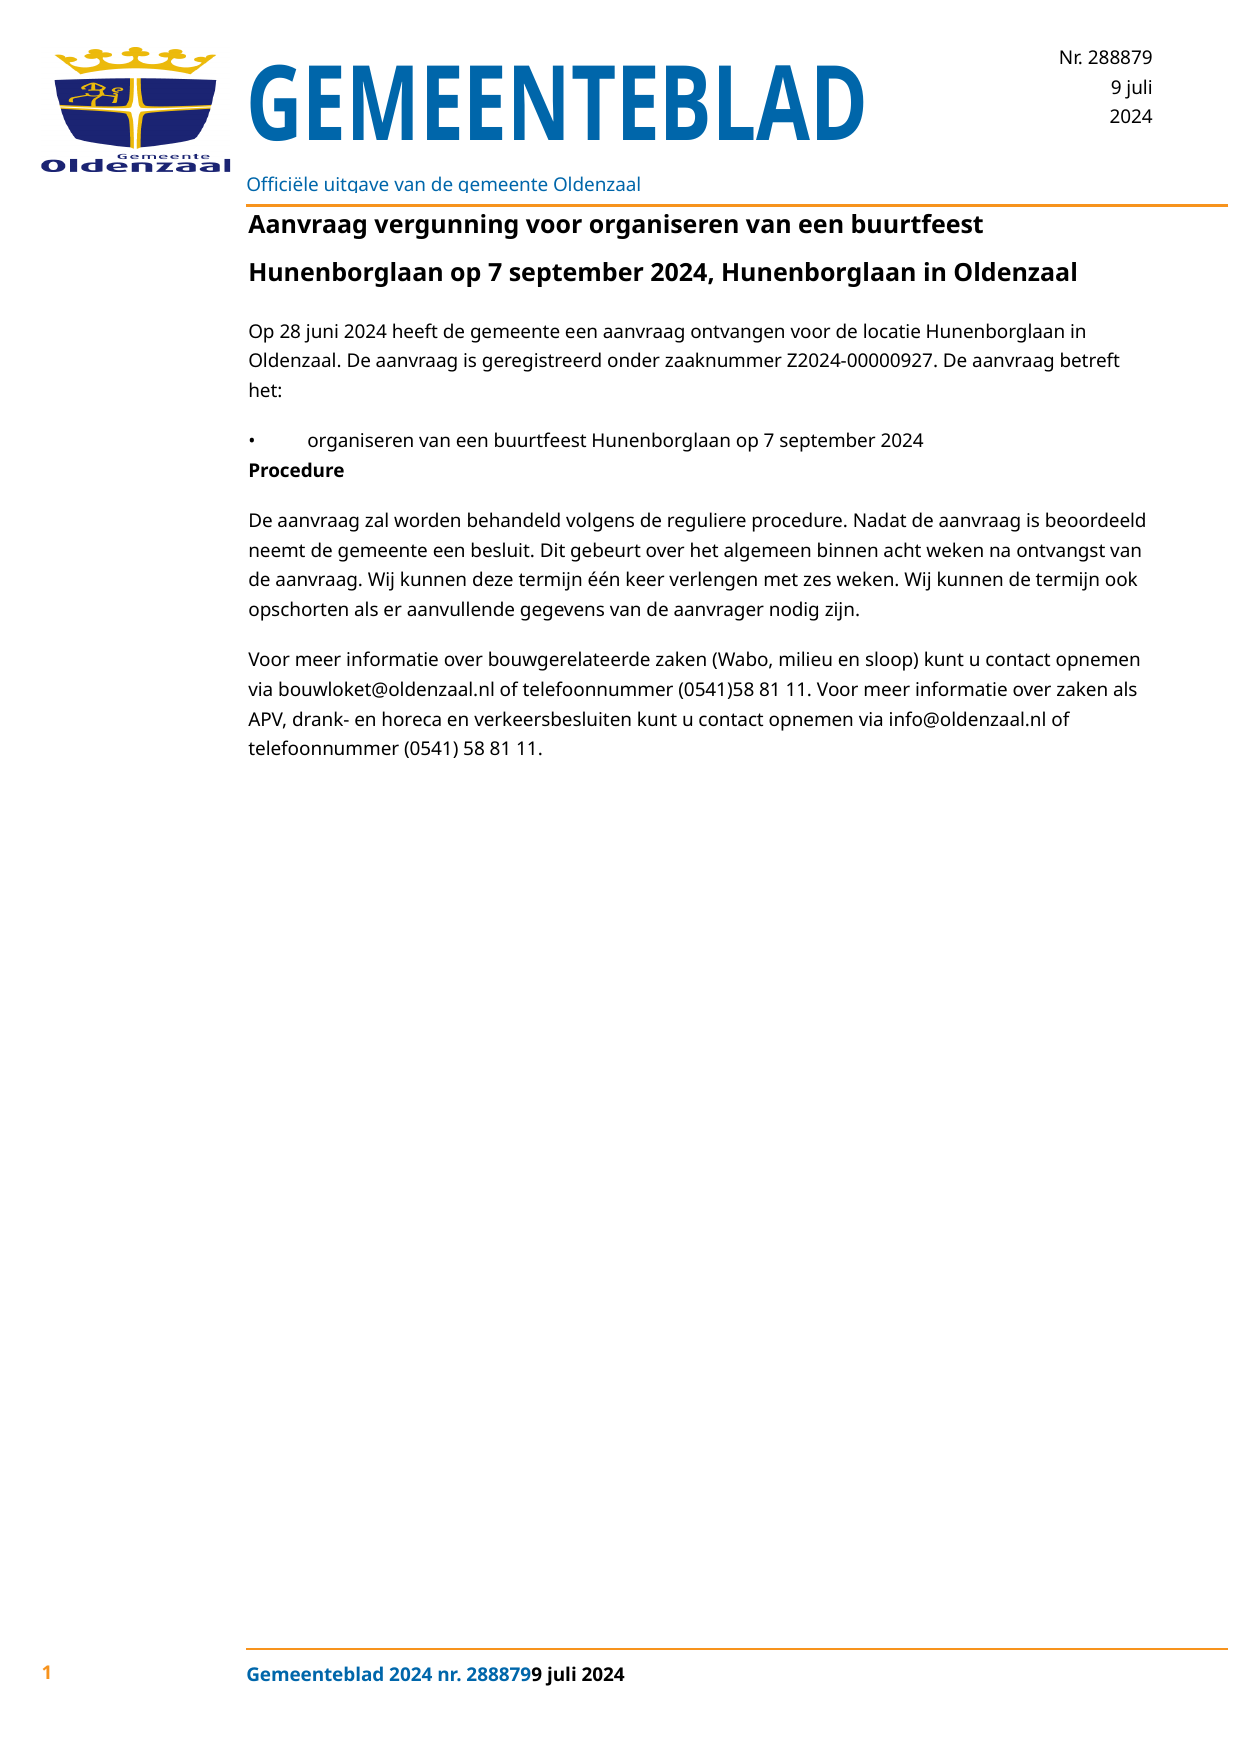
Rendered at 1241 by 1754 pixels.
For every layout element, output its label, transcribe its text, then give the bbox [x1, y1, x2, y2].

text Voor meer informatie over bouwgerelateerde zaken (Wabo, milieu en sloop) kunt u contact opnemen via bouwloket@oldenzaal.nl of telefoonnummer (0541)58 81 11. Voor meer informatie over zaken als APV, drank- en horeca en verkeersbesluiten kunt u contact opnemen via info@oldenzaal.nl of telefoonnummer (0541) 58 81 11. [248, 647, 1152, 761]
text Aanvraag vergunning voor organiseren van een buurtfeest Hunenborglaan op 7 september 2024, Hunenborglaan in Oldenzaal [248, 207, 1152, 288]
list organiseren van een buurtfeest Hunenborglaan op 7 september 2024 [248, 427, 1152, 453]
text Op 28 juni 2024 heeft de gemeente een aanvraag ontvangen voor de locatie Hunenborglaan in Oldenzaal. De aanvraag is geregistreerd onder zaaknummer Z2024-00000927. De aanvraag betreft het: [248, 318, 1152, 403]
picture [41, 47, 231, 172]
text Procedure [248, 457, 1152, 483]
text De aanvraag zal worden behandeld volgens de reguliere procedure. Nadat de aanvraag is beoordeeld neemt de gemeente een besluit. Dit gebeurt over het algemeen binnen acht weken na ontvangst van de aanvraag. Wij kunnen deze termijn één keer verlengen met zes weken. Wij kunnen de termijn ook opschorten als er aanvullende gegevens van de aanvrager nodig zijn. [248, 507, 1152, 622]
